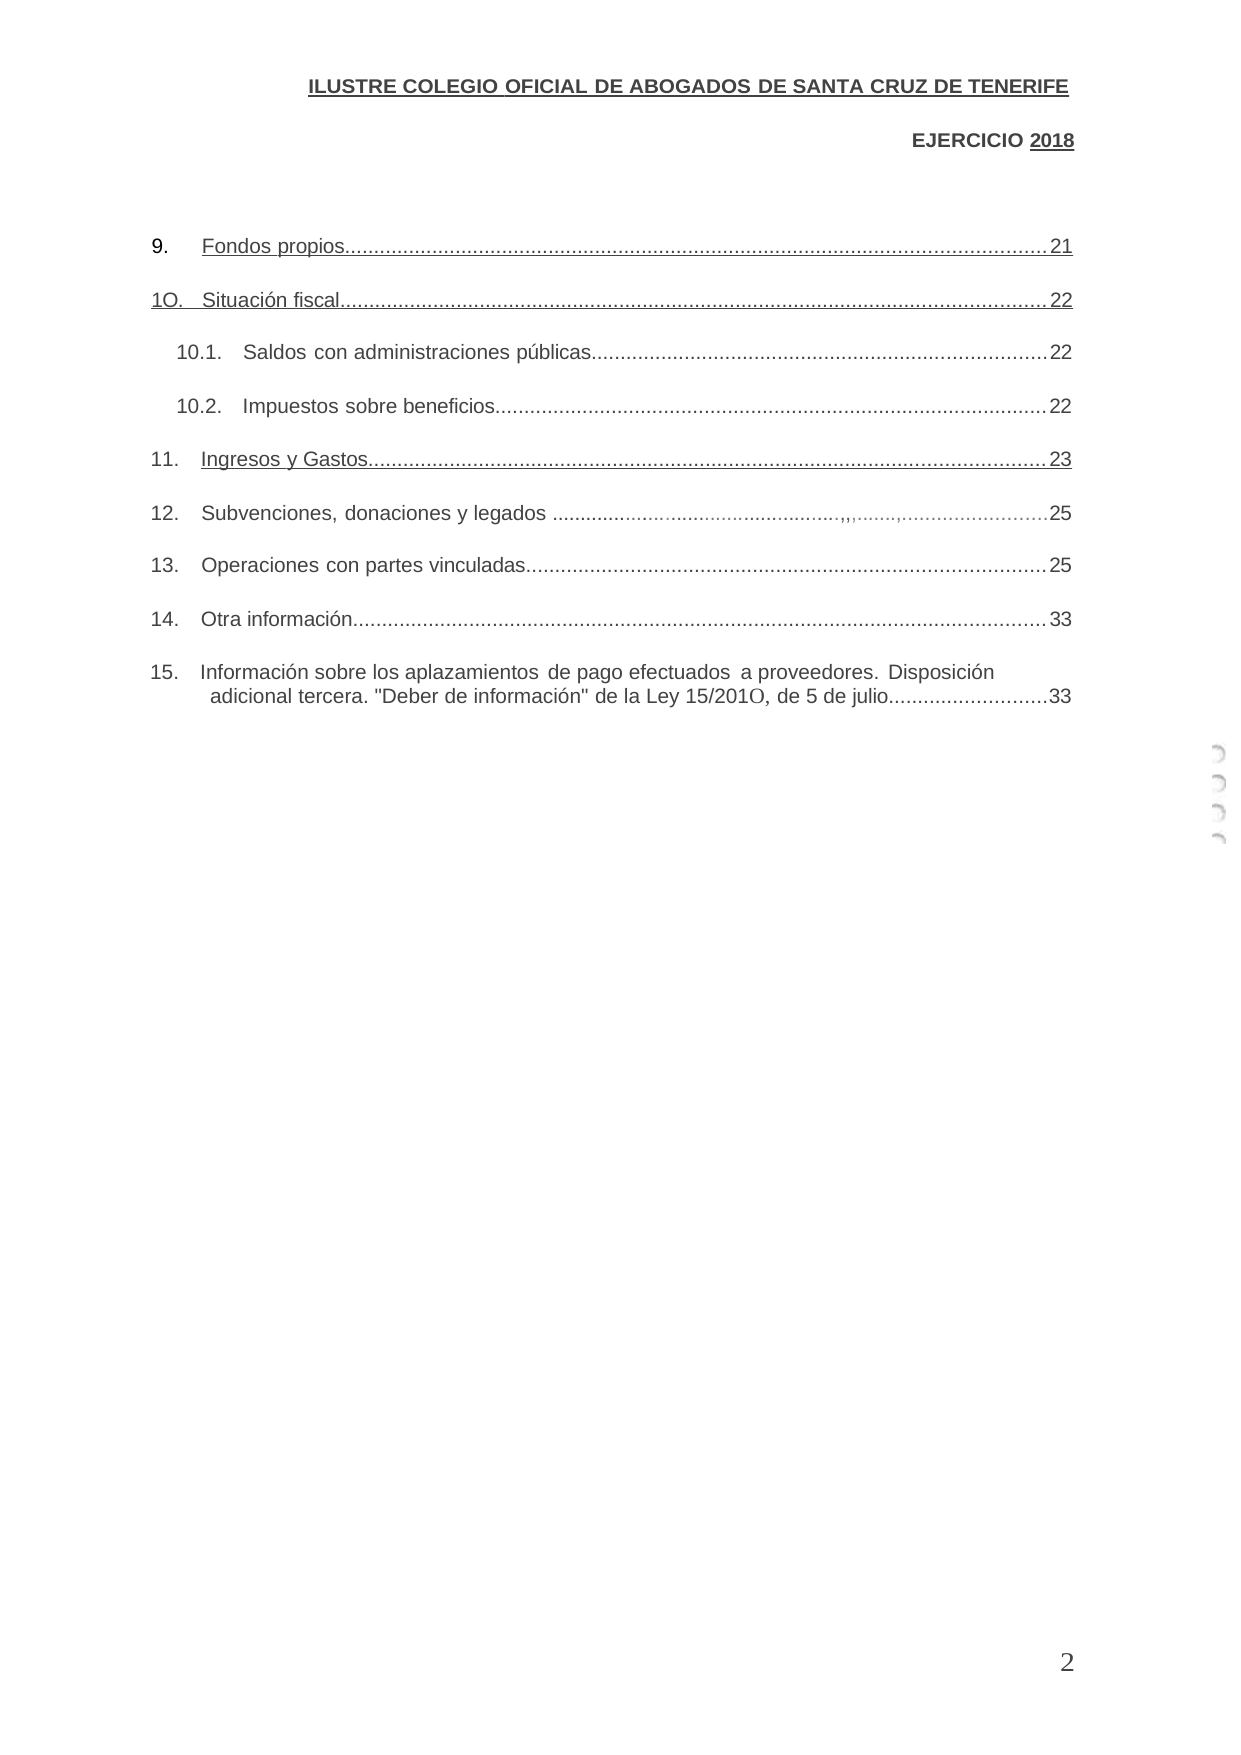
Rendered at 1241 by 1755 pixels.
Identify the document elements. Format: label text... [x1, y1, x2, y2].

list Otra información 33 [150, 607, 1241, 631]
list Ingresos y Gastos 23 [150, 447, 1241, 471]
text 1O. Situación fiscal 22 [151, 287, 1241, 311]
list Operaciones con partes vinculadas 25 [150, 553, 1241, 577]
list Saldos con administraciones públicas 22 [176, 340, 1241, 364]
subtitle 2 [0, 1646, 1076, 1678]
list Impuestos sobre beneficios 22 [176, 394, 1241, 418]
list Fondos propios 21 [151, 234, 1241, 258]
list Subvenciones, donaciones y legados ...................................................,,,......., 25 [150, 500, 1241, 524]
list Información sobre los aplazamientos de pago efectuados a proveedores. Disposición adicional tercera. "Deber de información" de la Ley 15/201O, de 5 de julio 33 [150, 661, 1073, 708]
